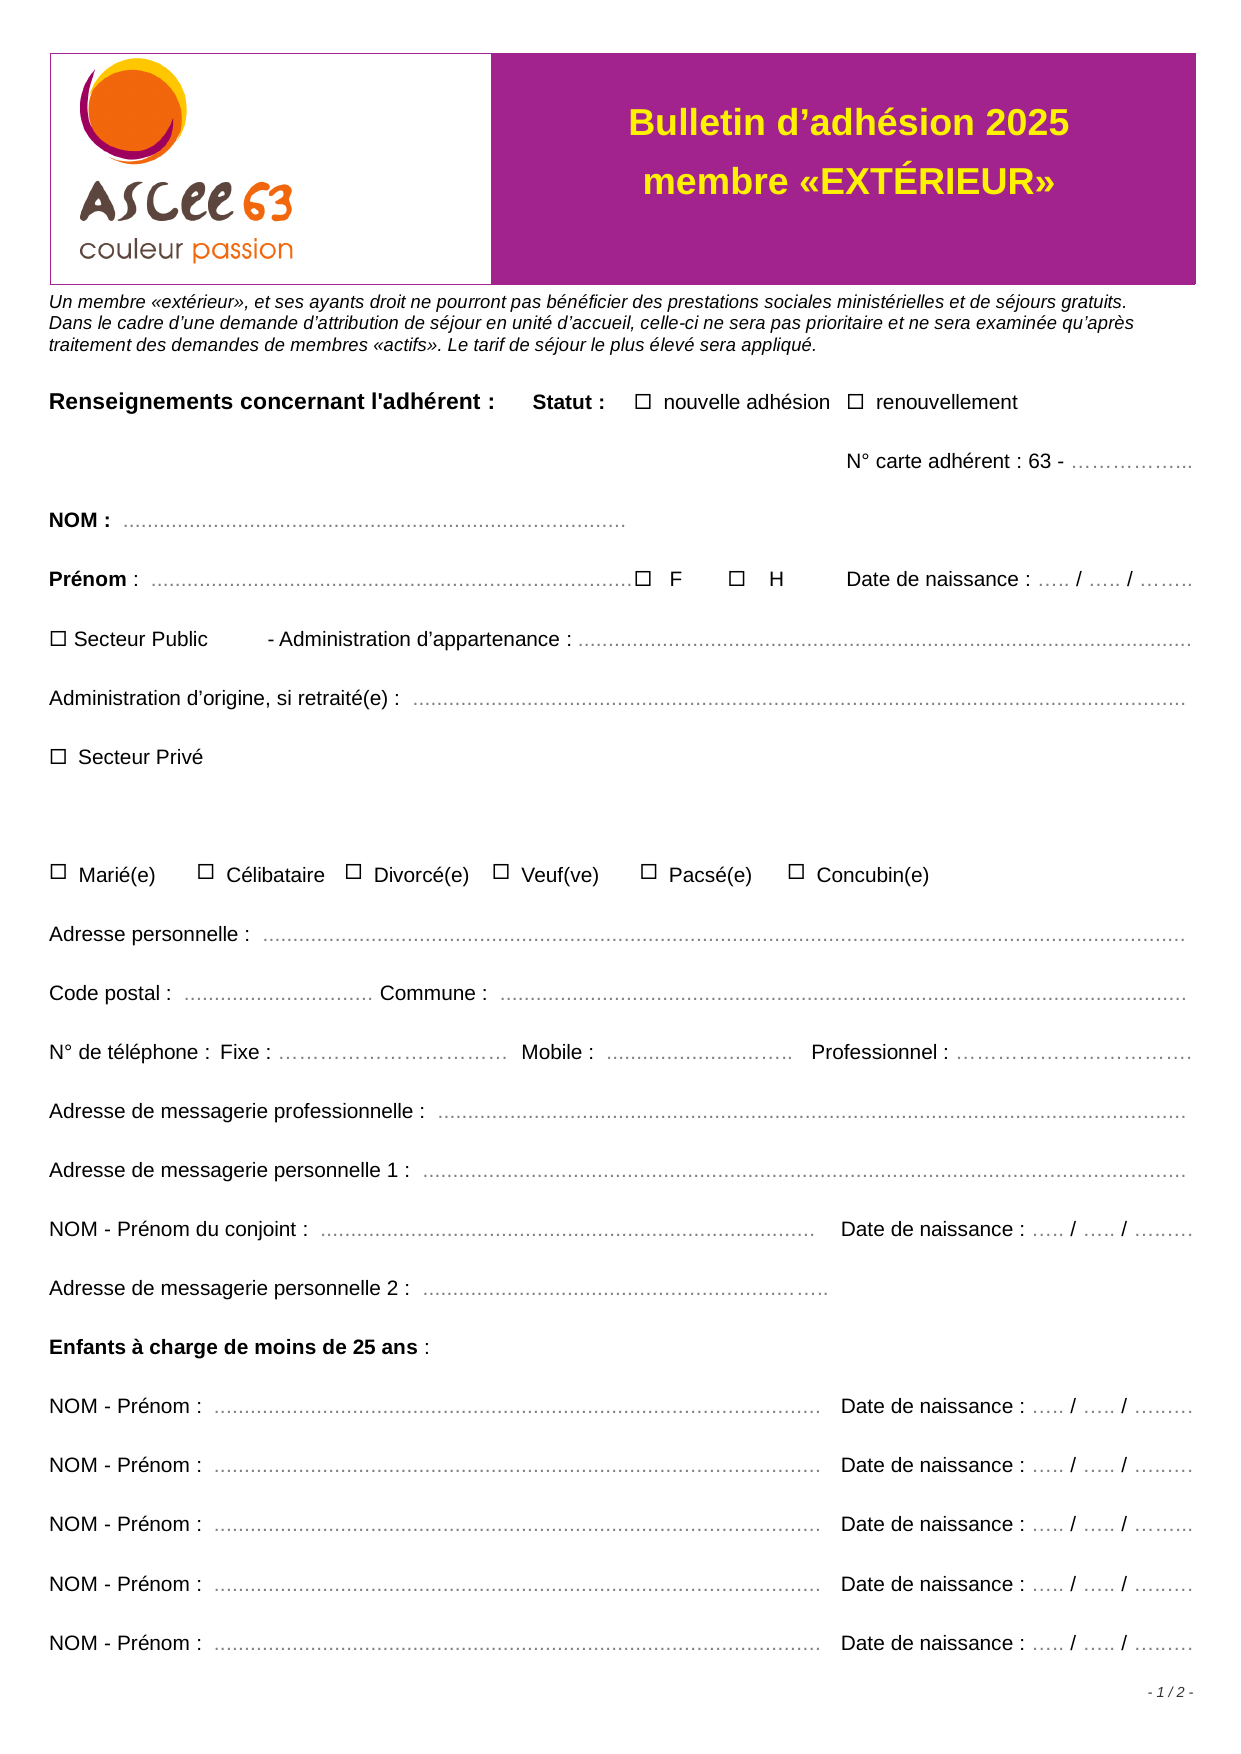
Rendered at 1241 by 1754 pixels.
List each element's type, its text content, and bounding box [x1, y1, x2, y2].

table_cell Date de naissance : ….. / ….. / …..…. [829, 1536, 1195, 1596]
table_header Adresse personnelle : [49, 887, 1195, 946]
table_cell Professionnel : ……………………………. [805, 1005, 1195, 1064]
table_cell Enfants à charge de moins de 25 ans : [49, 1300, 829, 1359]
table_cell [829, 1300, 1195, 1359]
table_header Pacsé(e) [639, 828, 787, 887]
table_cell N° carte adhérent : 63 - ……………... [846, 414, 1194, 473]
table_header Un membre «extérieur», et ses ayants droit ne pourront pas bénéficier des prestations sociales ministérielles et de séjours gratuits. Dans le cadre d’une demande d’attribution de séjour en unité d’accueil, celle-ci ne sera pas prioritaire et ne sera examinée qu’après traitement des demandes de membres «actifs». Le tarif de séjour le plus élevé sera appliqué. [49, 285, 1194, 355]
table_cell Statut : [533, 355, 634, 414]
table_cell Fixe : …………………………… [214, 1005, 515, 1064]
table_cell Date de naissance : ….. / ….. / …….. [846, 533, 1194, 591]
table_header Date de naissance : ….. / ….. / …..…. [829, 1182, 1195, 1241]
table_header [51, 54, 491, 58]
table_cell Adresse de messagerie professionnelle : [49, 1064, 1195, 1123]
table_cell [49, 769, 1194, 828]
table_cell NOM - Prénom : [49, 1596, 829, 1654]
table_cell Date de naissance : ….. / ….. / …..…. [829, 1596, 1195, 1654]
table_cell membre «EXTÉRIEUR» [492, 149, 1195, 284]
table_header Concubin(e) [787, 828, 934, 887]
table_cell [49, 414, 532, 473]
table_header Veuf(ve) [492, 828, 639, 887]
table_cell nouvelle adhésion [634, 355, 846, 414]
table_cell NOM - Prénom : [49, 1478, 829, 1536]
table_cell Date de naissance : ….. / ….. / …..…. [829, 1359, 1195, 1418]
table_cell [634, 473, 846, 532]
table_cell Renseignements concernant l'adhérent : [49, 355, 532, 414]
picture [79, 58, 293, 264]
table_cell Commune : [374, 946, 1195, 1005]
table_cell Date de naissance : ….. / ….. / ……... [829, 1478, 1195, 1536]
table_cell Code postal : [49, 946, 374, 1005]
table_header Marié(e) [49, 828, 196, 887]
table_cell H [728, 533, 846, 591]
table_cell NOM - Prénom : [49, 1359, 829, 1418]
table_cell N° de téléphone : [49, 1005, 214, 1064]
table_cell NOM - Prénom : [49, 1418, 829, 1477]
table_cell  Secteur Privé [49, 710, 1194, 769]
table_cell [829, 1241, 1195, 1300]
table_cell [634, 414, 846, 473]
table_cell renouvellement [846, 355, 1194, 414]
table_cell NOM - Prénom : [49, 1536, 829, 1596]
table_cell NOM : [49, 473, 634, 532]
table_cell Administration d’origine, si retraité(e) : [49, 651, 1194, 709]
table_cell Mobile : ….. [515, 1005, 805, 1064]
table_header - Administration d’appartenance : [261, 591, 1194, 651]
table_cell [533, 414, 634, 473]
table_header Bulletin d’adhésion 2025 [492, 54, 1195, 148]
table_header [51, 59, 79, 263]
table_header Célibataire [196, 828, 344, 887]
table_header NOM - Prénom du conjoint : [49, 1182, 829, 1241]
table_cell F [634, 533, 727, 591]
table_header [51, 264, 491, 284]
table_cell Adresse de messagerie personnelle 1 : [49, 1123, 1195, 1182]
table_cell Date de naissance : ….. / ….. / …..…. [829, 1418, 1195, 1477]
table_header  Secteur Public [49, 591, 261, 651]
table_cell Adresse de messagerie personnelle 2 : ….. [49, 1241, 829, 1300]
table_cell Prénom : [49, 533, 634, 591]
table_header Divorcé(e) [344, 828, 492, 887]
table_header [293, 59, 491, 263]
table_cell [846, 473, 1194, 532]
